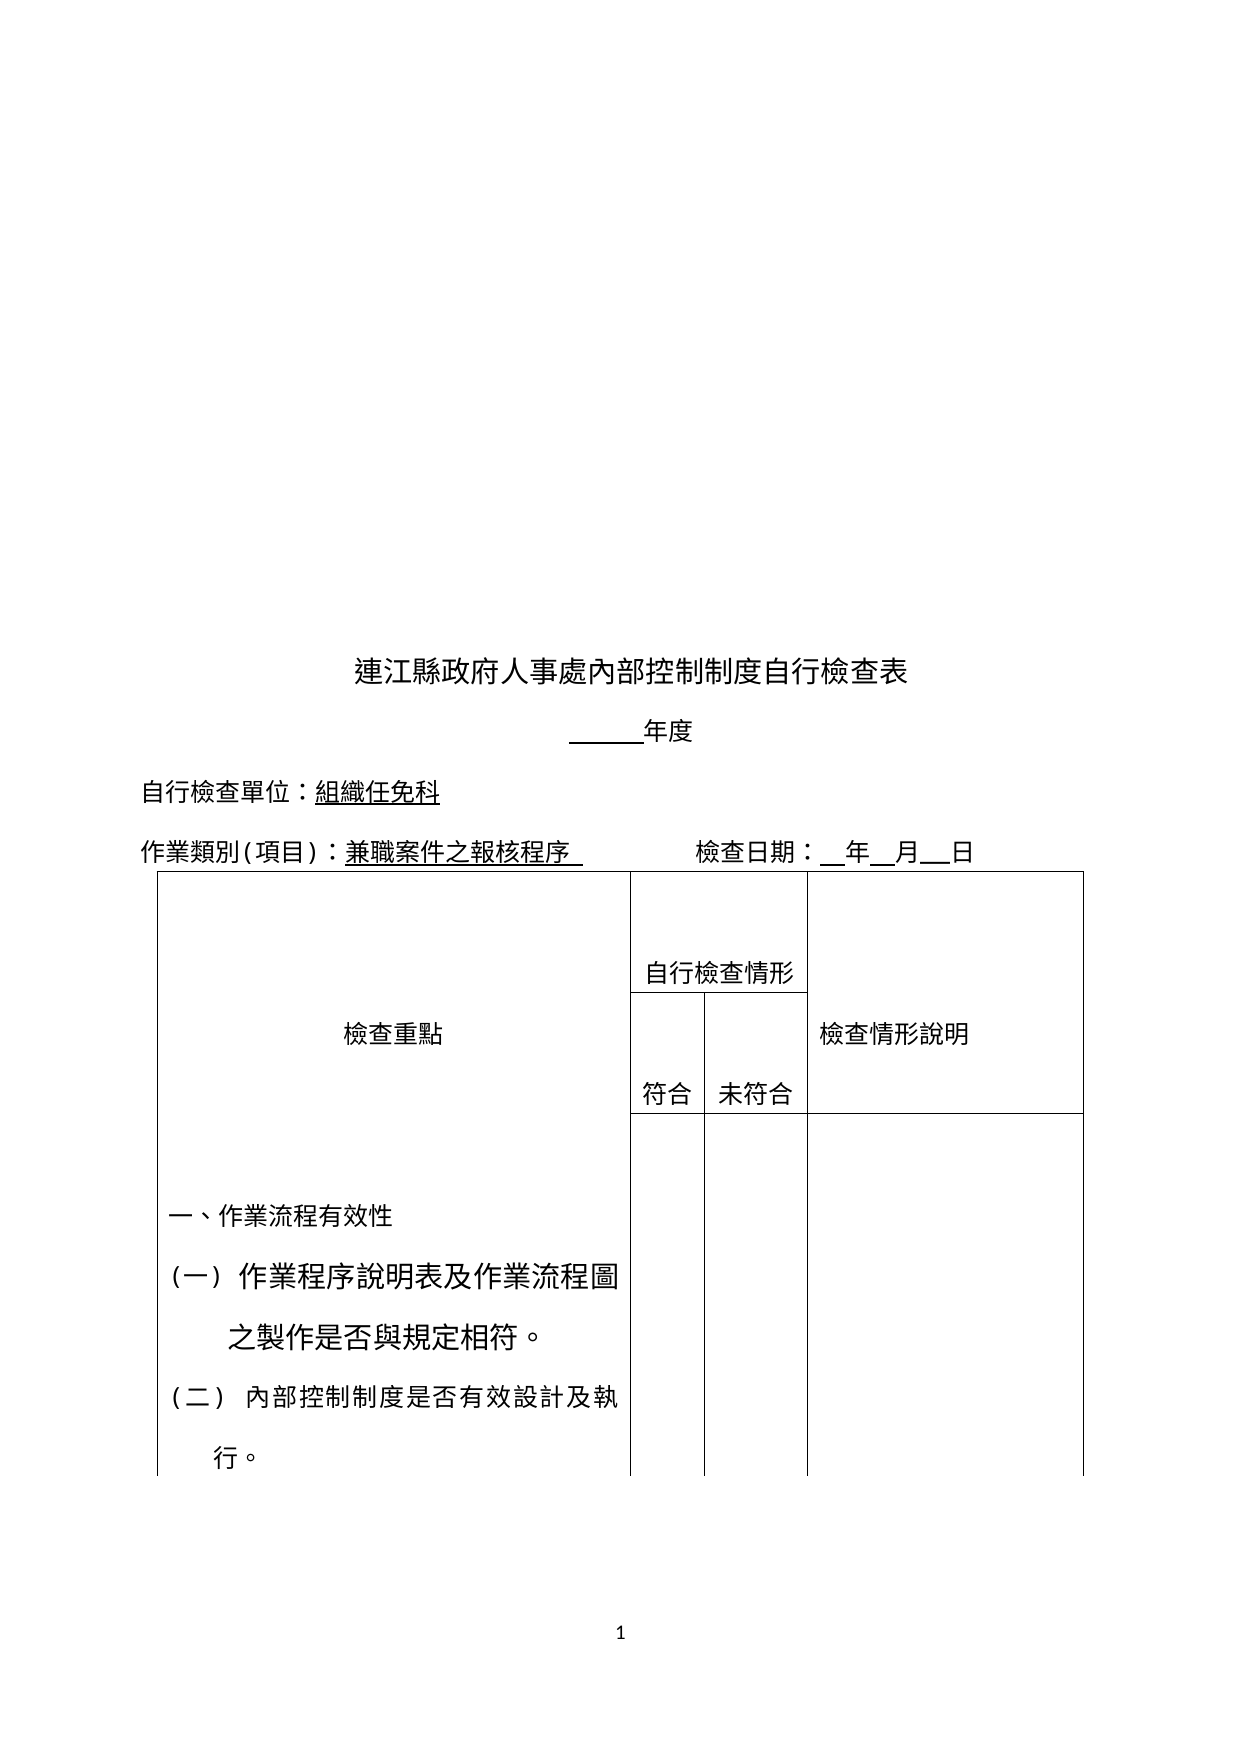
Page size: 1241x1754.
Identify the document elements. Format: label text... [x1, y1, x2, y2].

text 自行檢查單位：組織任免科 [140, 750, 1122, 810]
table_cell [631, 1114, 704, 1476]
table_cell [705, 1114, 807, 1476]
text 連江縣政府人事處內部控制制度自行檢查表 [140, 629, 1122, 689]
text 作業類別(項目)：兼職案件之報核程序 檢查日期： 年 月__日 [140, 810, 1122, 871]
table_cell 未符合 [705, 993, 807, 1113]
table_header 檢查情形說明 [808, 872, 1083, 1113]
table_cell 一、作業流程有效性 (一) 作業程序說明表及作業流程圖之製作是否與規定相符。 (二) 內部控制制度是否有效設計及執行。 [158, 1113, 630, 1476]
table_cell [808, 1114, 1083, 1476]
table_header 檢查重點 [158, 872, 630, 1113]
text 年度 [140, 689, 1122, 750]
table_header 自行檢查情形 [631, 872, 807, 992]
table_cell 符合 [631, 993, 704, 1113]
